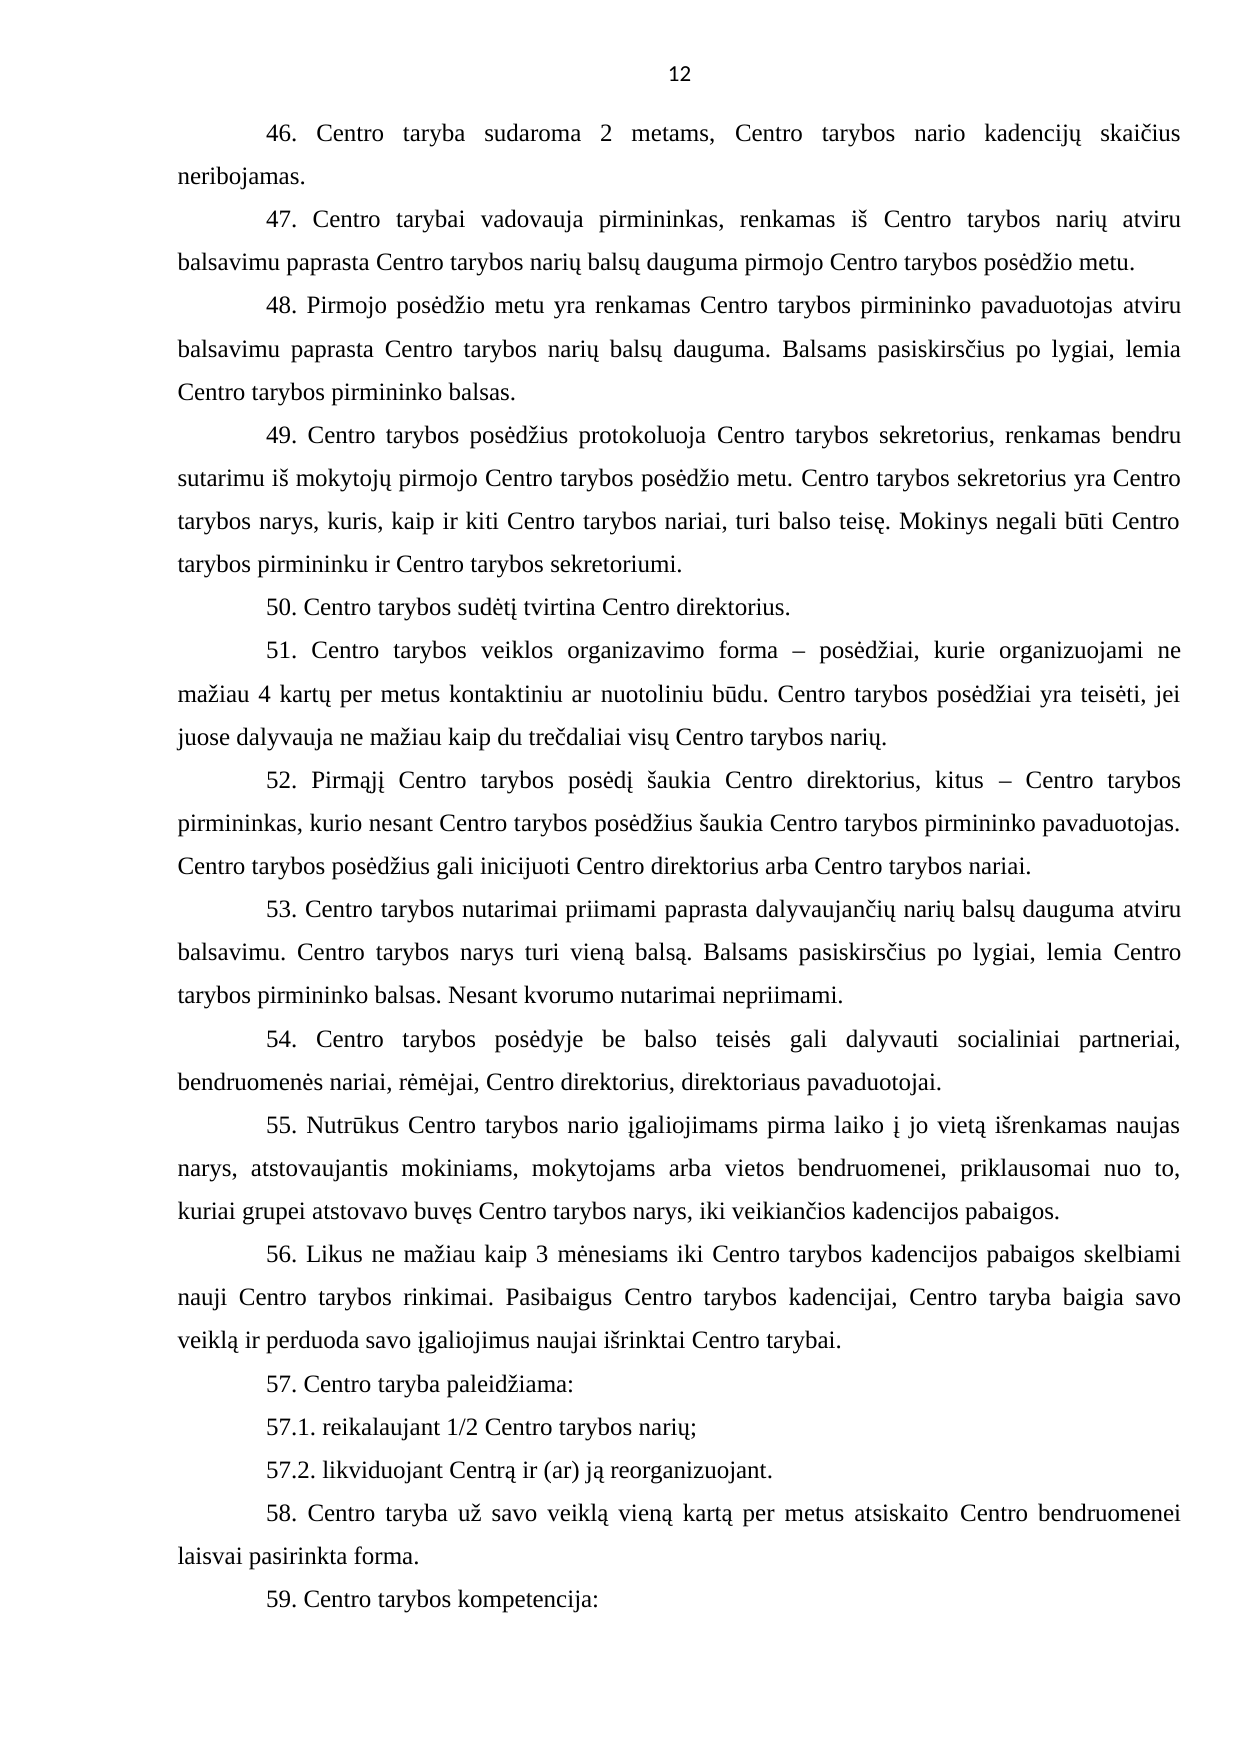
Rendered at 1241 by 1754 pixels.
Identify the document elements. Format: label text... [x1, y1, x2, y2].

text 46. Centro taryba sudaroma 2 metams, Centro tarybos nario kadencijų skaičius neribojamas. [177, 118, 1181, 190]
text 57.2. likviduojant Centrą ir (ar) ją reorganizuojant. [177, 1455, 1181, 1484]
text 56. Likus ne mažiau kaip 3 mėnesiams iki Centro tarybos kadencijos pabaigos skelbiami nauji Centro tarybos rinkimai. Pasibaigus Centro tarybos kadencijai, Centro taryba baigia savo veiklą ir perduoda savo įgaliojimus naujai išrinktai Centro tarybai. [177, 1239, 1181, 1354]
text 54. Centro tarybos posėdyje be balso teisės gali dalyvauti socialiniai partneriai, bendruomenės nariai, rėmėjai, Centro direktorius, direktoriaus pavaduotojai. [177, 1024, 1181, 1096]
text 59. Centro tarybos kompetencija: [177, 1584, 1181, 1613]
text 55. Nutrūkus Centro tarybos nario įgaliojimams pirma laiko į jo vietą išrenkamas naujas narys, atstovaujantis mokiniams, mokytojams arba vietos bendruomenei, priklausomai nuo to, kuriai grupei atstovavo buvęs Centro tarybos narys, iki veikiančios kadencijos pabaigos. [177, 1110, 1181, 1225]
text 52. Pirmąjį Centro tarybos posėdį šaukia Centro direktorius, kitus – Centro tarybos pirmininkas, kurio nesant Centro tarybos posėdžius šaukia Centro tarybos pirmininko pavaduotojas. Centro tarybos posėdžius gali inicijuoti Centro direktorius arba Centro tarybos nariai. [177, 765, 1181, 880]
text 47. Centro tarybai vadovauja pirmininkas, renkamas iš Centro tarybos narių atviru balsavimu paprasta Centro tarybos narių balsų dauguma pirmojo Centro tarybos posėdžio metu. [177, 204, 1181, 276]
text 58. Centro taryba už savo veiklą vieną kartą per metus atsiskaito Centro bendruomenei laisvai pasirinkta forma. [177, 1498, 1181, 1570]
text 50. Centro tarybos sudėtį tvirtina Centro direktorius. [177, 592, 1181, 621]
text 53. Centro tarybos nutarimai priimami paprasta dalyvaujančių narių balsų dauguma atviru balsavimu. Centro tarybos narys turi vieną balsą. Balsams pasiskirsčius po lygiai, lemia Centro tarybos pirmininko balsas. Nesant kvorumo nutarimai nepriimami. [177, 894, 1181, 1009]
text 57. Centro taryba paleidžiama: [177, 1369, 1181, 1397]
text 49. Centro tarybos posėdžius protokoluoja Centro tarybos sekretorius, renkamas bendru sutarimu iš mokytojų pirmojo Centro tarybos posėdžio metu. Centro tarybos sekretorius yra Centro tarybos narys, kuris, kaip ir kiti Centro tarybos nariai, turi balso teisę. Mokinys negali būti Centro tarybos pirmininku ir Centro tarybos sekretoriumi. [177, 420, 1181, 578]
text 48. Pirmojo posėdžio metu yra renkamas Centro tarybos pirmininko pavaduotojas atviru balsavimu paprasta Centro tarybos narių balsų dauguma. Balsams pasiskirsčius po lygiai, lemia Centro tarybos pirmininko balsas. [177, 291, 1181, 406]
text 51. Centro tarybos veiklos organizavimo forma – posėdžiai, kurie organizuojami ne mažiau 4 kartų per metus kontaktiniu ar nuotoliniu būdu. Centro tarybos posėdžiai yra teisėti, jei juose dalyvauja ne mažiau kaip du trečdaliai visų Centro tarybos narių. [177, 636, 1181, 751]
text 57.1. reikalaujant 1/2 Centro tarybos narių; [177, 1412, 1181, 1441]
